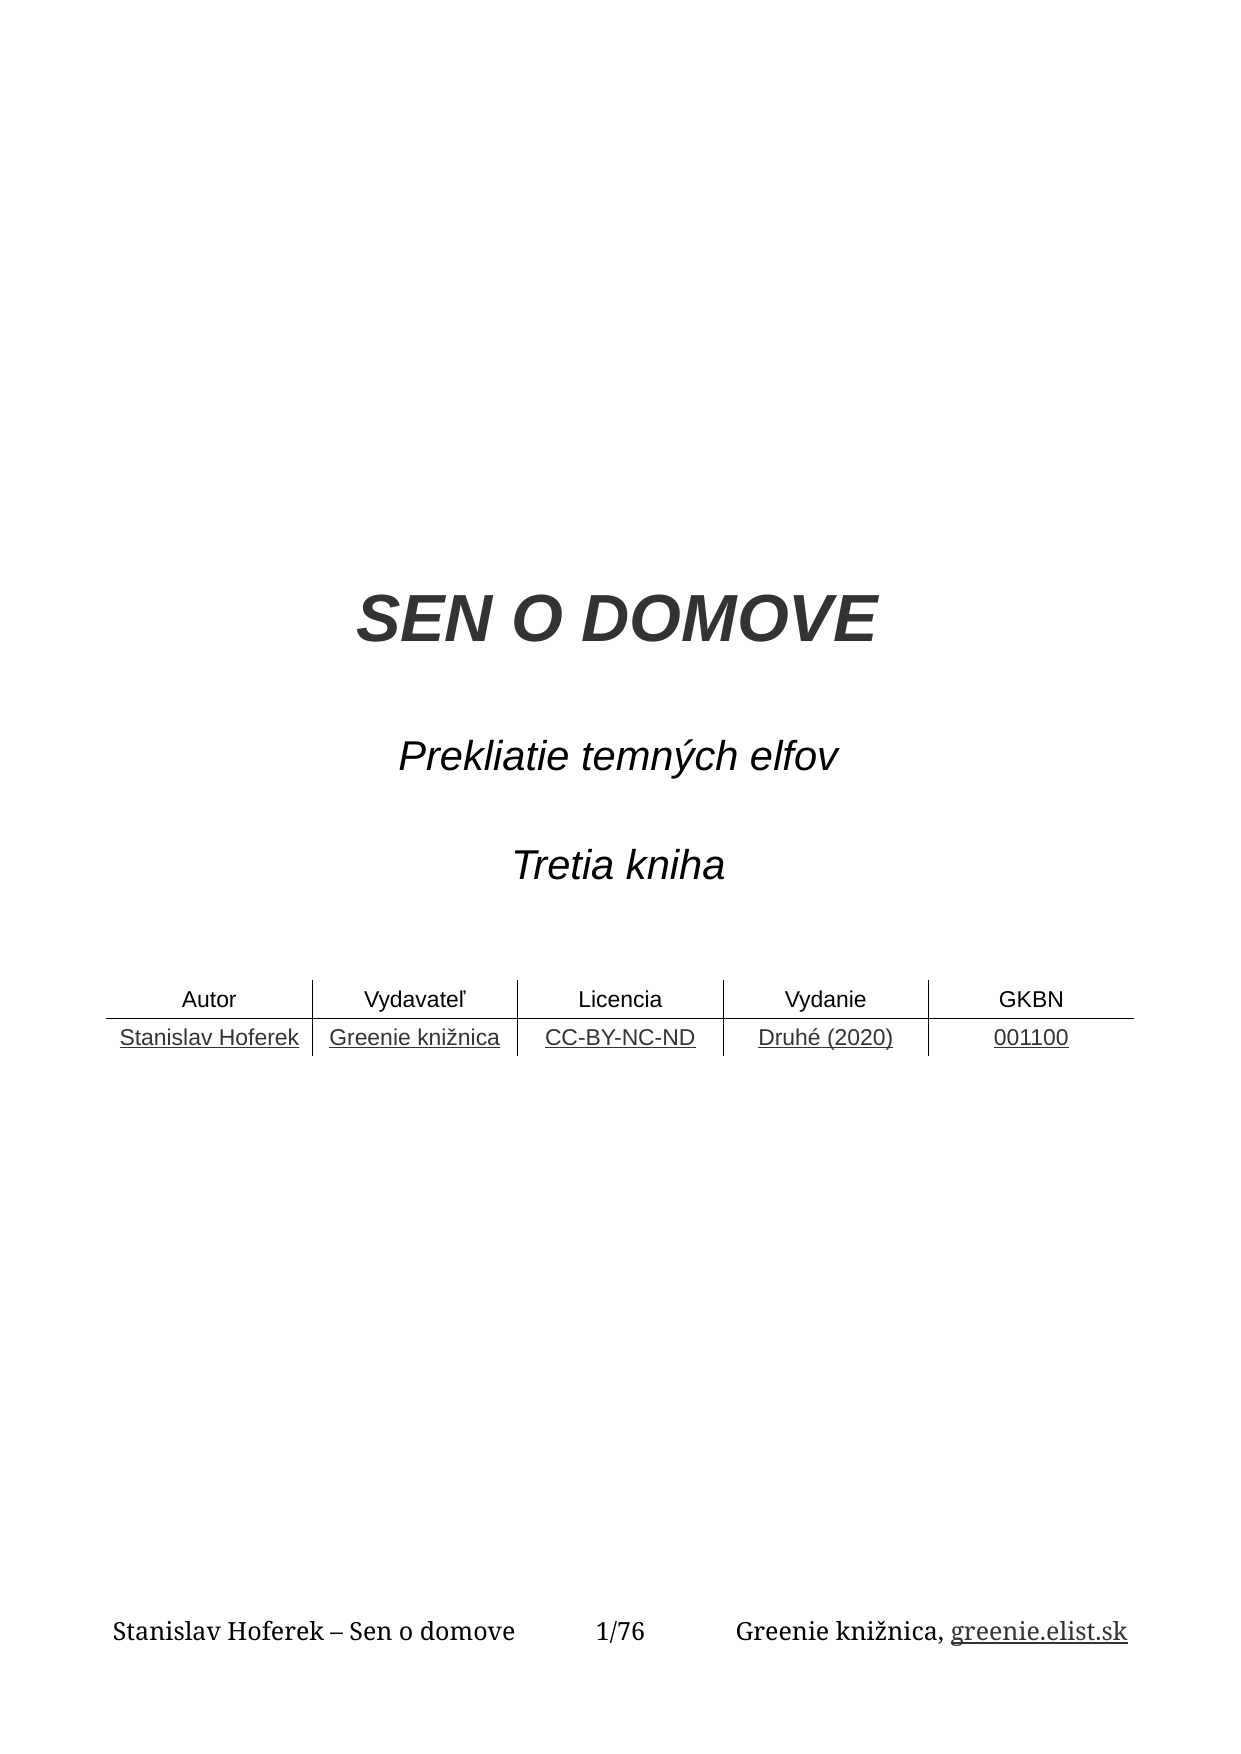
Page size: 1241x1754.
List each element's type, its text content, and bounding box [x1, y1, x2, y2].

table_header Vydanie [724, 980, 928, 1018]
table_cell Druhé (2020) [724, 1019, 928, 1056]
table_cell Stanislav Hoferek [106, 1019, 312, 1056]
table_cell 001100 [929, 1019, 1134, 1056]
table_header GKBN [929, 980, 1134, 1018]
table_header Licencia [518, 980, 723, 1018]
subtitle SEN O DOMOVE [106, 579, 1134, 655]
table_cell CC-BY-NC-ND [518, 1019, 723, 1056]
table_cell Greenie knižnica [313, 1019, 517, 1056]
subtitle Tretia kniha [106, 840, 1134, 888]
table_header Vydavateľ [313, 980, 517, 1018]
table_header Autor [106, 980, 312, 1018]
subtitle Prekliatie temných elfov [106, 731, 1134, 779]
